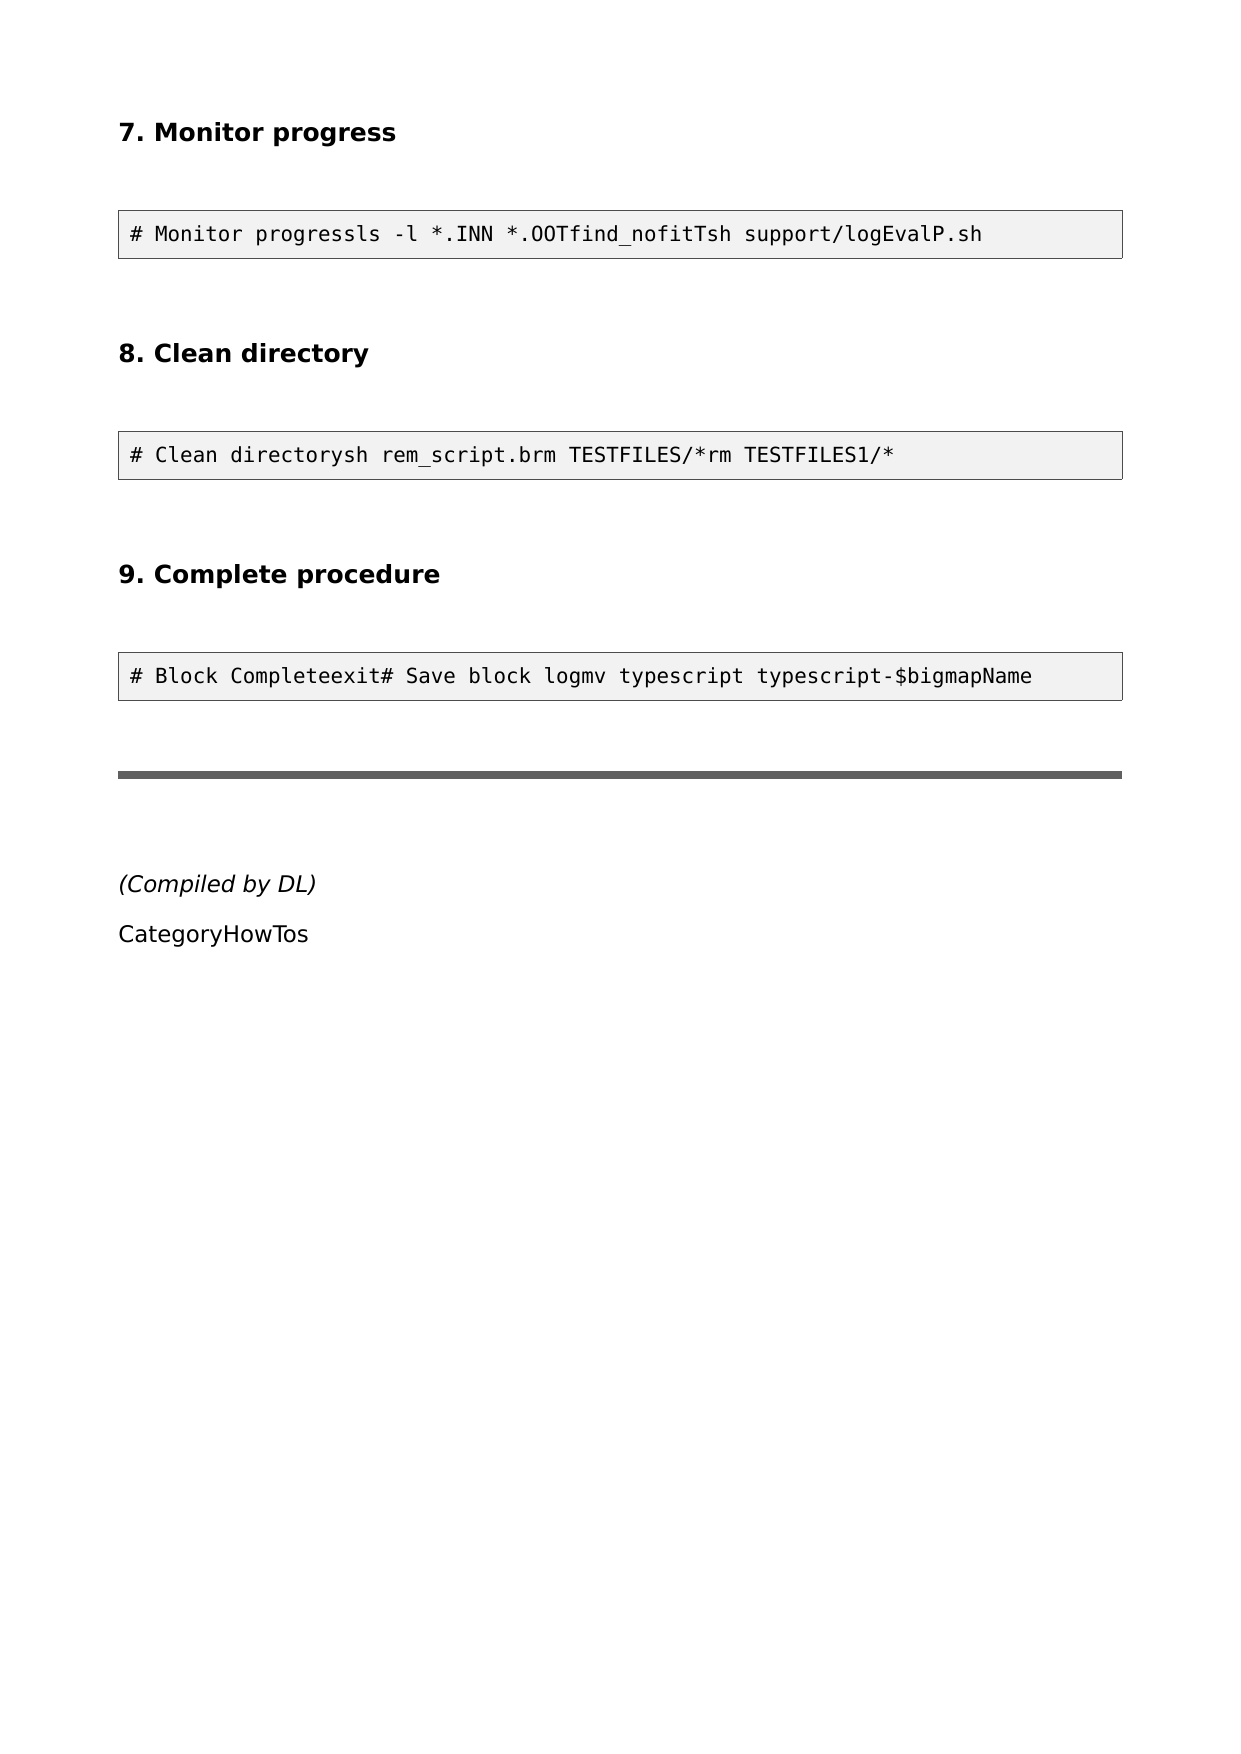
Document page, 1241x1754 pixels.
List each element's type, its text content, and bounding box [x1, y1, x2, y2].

text # Block Completeexit# Save block logmv typescript typescript-$bigmapName [119, 653, 1122, 700]
subtitle 8. Clean directory [118, 339, 1122, 368]
text # Clean directorysh rem_script.brm TESTFILES/*rm TESTFILES1/* [119, 432, 1122, 479]
subtitle 7. Monitor progress [118, 118, 1122, 147]
text CategoryHowTos [118, 921, 1122, 948]
text (Compiled by DL) [118, 871, 1122, 897]
subtitle 9. Complete procedure [118, 560, 1122, 589]
text # Monitor progressls -l *.INN *.OOTfind_nofitTsh support/logEvalP.sh [119, 211, 1122, 258]
